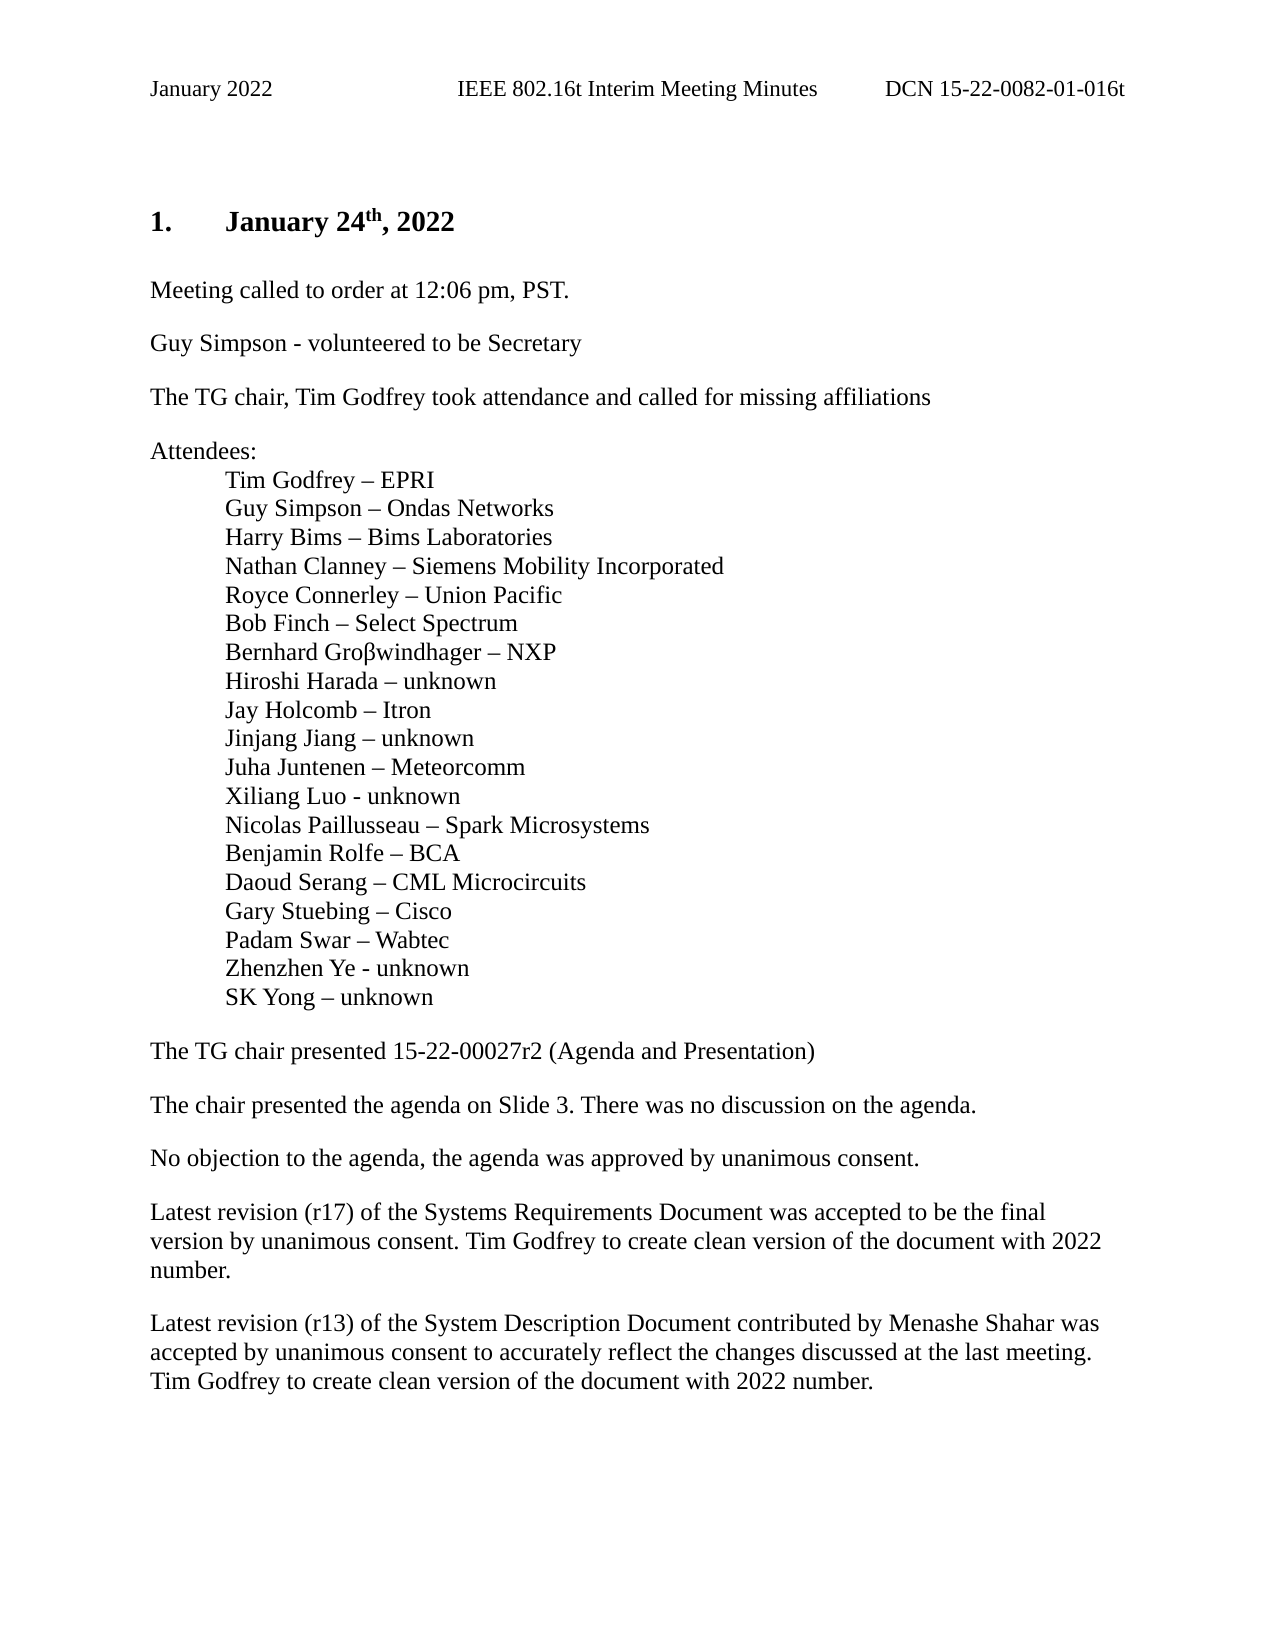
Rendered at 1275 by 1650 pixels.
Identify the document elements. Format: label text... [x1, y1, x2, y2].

text Benjamin Rolfe – BCA [225, 838, 1125, 867]
text Guy Simpson - volunteered to be Secretary [150, 328, 1125, 357]
text Tim Godfrey – EPRI [225, 465, 1125, 493]
text Xiliang Luo - unknown [225, 781, 1125, 810]
text Royce Connerley – Union Pacific [225, 580, 1125, 608]
subtitle January 24th, 2022 [150, 204, 1125, 238]
text The TG chair, Tim Godfrey took attendance and called for missing affiliations [150, 382, 1125, 411]
text Meeting called to order at 12:06 pm, PST. [150, 275, 1125, 303]
text Latest revision (r13) of the System Description Document contributed by Menashe Shahar was accepted by unanimous consent to accurately reflect the changes discussed at the last meeting. Tim Godfrey to create clean version of the document with 2022 number. [150, 1308, 1125, 1395]
text Bernhard Groβwindhager – NXP [225, 637, 1125, 666]
text The chair presented the agenda on Slide 3. There was no discussion on the agenda. [150, 1090, 1125, 1118]
text Hiroshi Harada – unknown [225, 666, 1125, 695]
text Padam Swar – Wabtec [225, 925, 1125, 953]
text Zhenzhen Ye - unknown [225, 953, 1125, 982]
text Guy Simpson – Ondas Networks [225, 493, 1125, 522]
text Jinjang Jiang – unknown [225, 723, 1125, 752]
text Gary Stuebing – Cisco [225, 896, 1125, 925]
text Attendees: [150, 436, 1125, 465]
text Juha Juntenen – Meteorcomm [225, 752, 1125, 781]
text No objection to the agenda, the agenda was approved by unanimous consent. [150, 1143, 1125, 1172]
text Nathan Clanney – Siemens Mobility Incorporated [225, 551, 1125, 580]
text Latest revision (r17) of the Systems Requirements Document was accepted to be the final version by unanimous consent. Tim Godfrey to create clean version of the document with 2022 number. [150, 1197, 1125, 1283]
text Daoud Serang – CML Microcircuits [225, 867, 1125, 896]
text The TG chair presented 15-22-00027r2 (Agenda and Presentation) [150, 1036, 1125, 1065]
text SK Yong – unknown [225, 982, 1125, 1011]
text Jay Holcomb – Itron [225, 695, 1125, 723]
text Bob Finch – Select Spectrum [225, 608, 1125, 637]
text Harry Bims – Bims Laboratories [225, 522, 1125, 551]
text Nicolas Paillusseau – Spark Microsystems [225, 810, 1125, 838]
